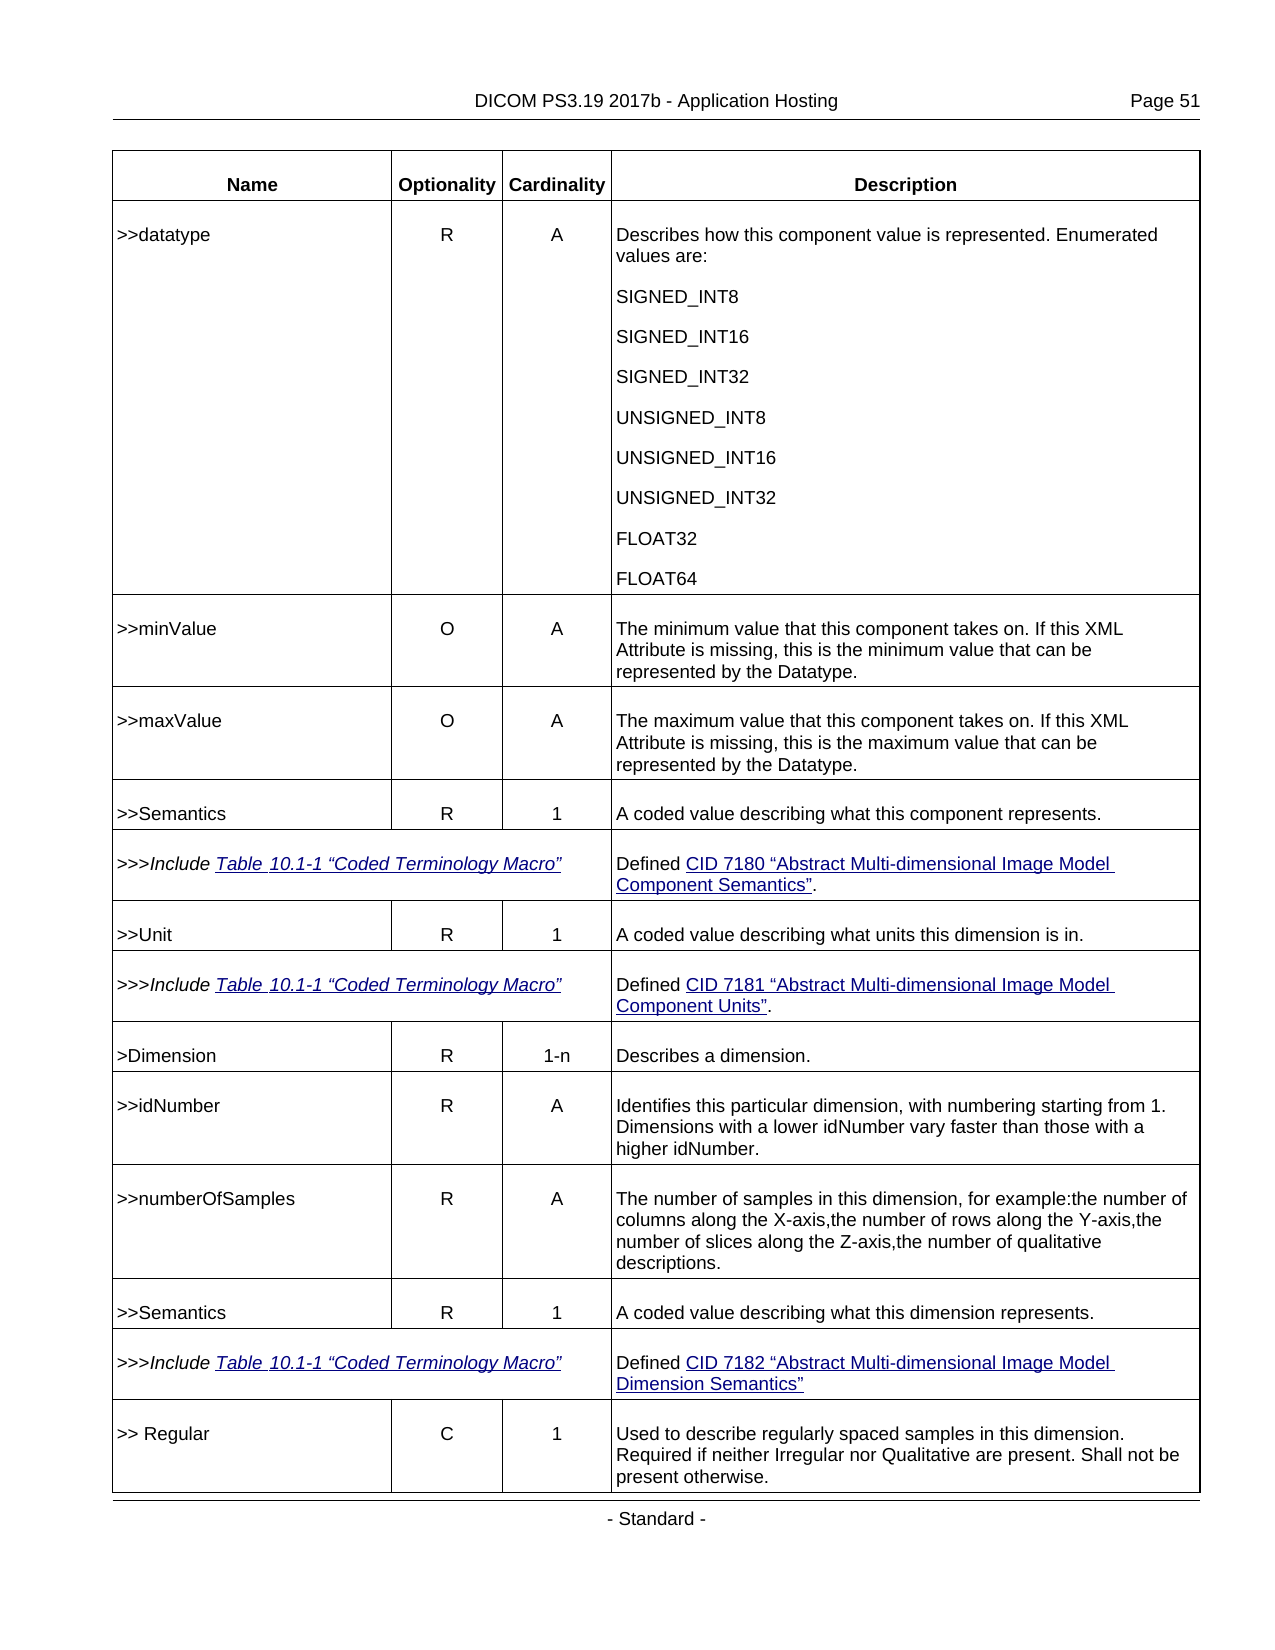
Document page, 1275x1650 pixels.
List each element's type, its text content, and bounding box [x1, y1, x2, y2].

table_cell Defined CID 7182 “Abstract Multi-dimensional Image Model Dimension Semantics” [612, 1329, 1199, 1399]
table_cell Describes a dimension. [612, 1022, 1199, 1071]
table_cell R [392, 1165, 502, 1278]
table_cell Used to describe regularly spaced samples in this dimension. Required if neither Irregular nor Qualitative are present. Shall not be present otherwise. [612, 1400, 1199, 1492]
table_cell >>>Include Table 10.1-1 “Coded Terminology Macro” [113, 951, 611, 1021]
table_cell >>datatype [113, 201, 391, 593]
table_cell Describes how this component value is represented. Enumerated values are: SIGNED_INT8 SIGNED_INT16 SIGNED_INT32 UNSIGNED_INT8 UNSIGNED_INT16 UNSIGNED_INT32 FLOAT32 FLOAT64 [612, 201, 1199, 593]
table_cell >>>Include Table 10.1-1 “Coded Terminology Macro” [113, 1329, 611, 1399]
table_header Cardinality [503, 151, 611, 200]
table_cell 1 [503, 901, 611, 950]
table_cell 1 [503, 1400, 611, 1492]
table_cell >>numberOfSamples [113, 1165, 391, 1278]
table_cell >>idNumber [113, 1072, 391, 1163]
table_cell 1-n [503, 1022, 611, 1071]
table_cell A [503, 595, 611, 686]
table_cell Defined CID 7181 “Abstract Multi-dimensional Image Model Component Units”. [612, 951, 1199, 1021]
table_cell 1 [503, 1279, 611, 1327]
table_cell >>Semantics [113, 1279, 391, 1327]
table_cell A coded value describing what units this dimension is in. [612, 901, 1199, 950]
table_cell A coded value describing what this dimension represents. [612, 1279, 1199, 1327]
table_cell The minimum value that this component takes on. If this XML Attribute is missing, this is the minimum value that can be represented by the Datatype. [612, 595, 1199, 686]
table_header Description [612, 151, 1199, 200]
table_cell >Dimension [113, 1022, 391, 1071]
table_cell >>>Include Table 10.1-1 “Coded Terminology Macro” [113, 830, 611, 900]
table_cell C [392, 1400, 502, 1492]
table_cell R [392, 780, 502, 829]
table_cell >> Regular [113, 1400, 391, 1492]
table_cell >>Semantics [113, 780, 391, 829]
table_cell A [503, 687, 611, 779]
table_cell Identifies this particular dimension, with numbering starting from 1. Dimensions with a lower idNumber vary faster than those with a higher idNumber. [612, 1072, 1199, 1163]
table_cell O [392, 687, 502, 779]
table_cell R [392, 201, 502, 593]
table_cell The maximum value that this component takes on. If this XML Attribute is missing, this is the maximum value that can be represented by the Datatype. [612, 687, 1199, 779]
table_header Name [113, 151, 391, 200]
table_cell >>maxValue [113, 687, 391, 779]
table_cell R [392, 901, 502, 950]
table_cell O [392, 595, 502, 686]
table_cell A [503, 201, 611, 593]
table_cell A [503, 1165, 611, 1278]
table_cell Defined CID 7180 “Abstract Multi-dimensional Image Model Component Semantics”. [612, 830, 1199, 900]
table_cell R [392, 1072, 502, 1163]
table_cell >>minValue [113, 595, 391, 686]
table_cell 1 [503, 780, 611, 829]
table_header Optionality [392, 151, 502, 200]
table_cell >>Unit [113, 901, 391, 950]
table_cell The number of samples in this dimension, for example:the number of columns along the X-axis,the number of rows along the Y-axis,the number of slices along the Z-axis,the number of qualitative descriptions. [612, 1165, 1199, 1278]
table_cell R [392, 1022, 502, 1071]
table_cell R [392, 1279, 502, 1327]
table_cell A [503, 1072, 611, 1163]
table_cell A coded value describing what this component represents. [612, 780, 1199, 829]
